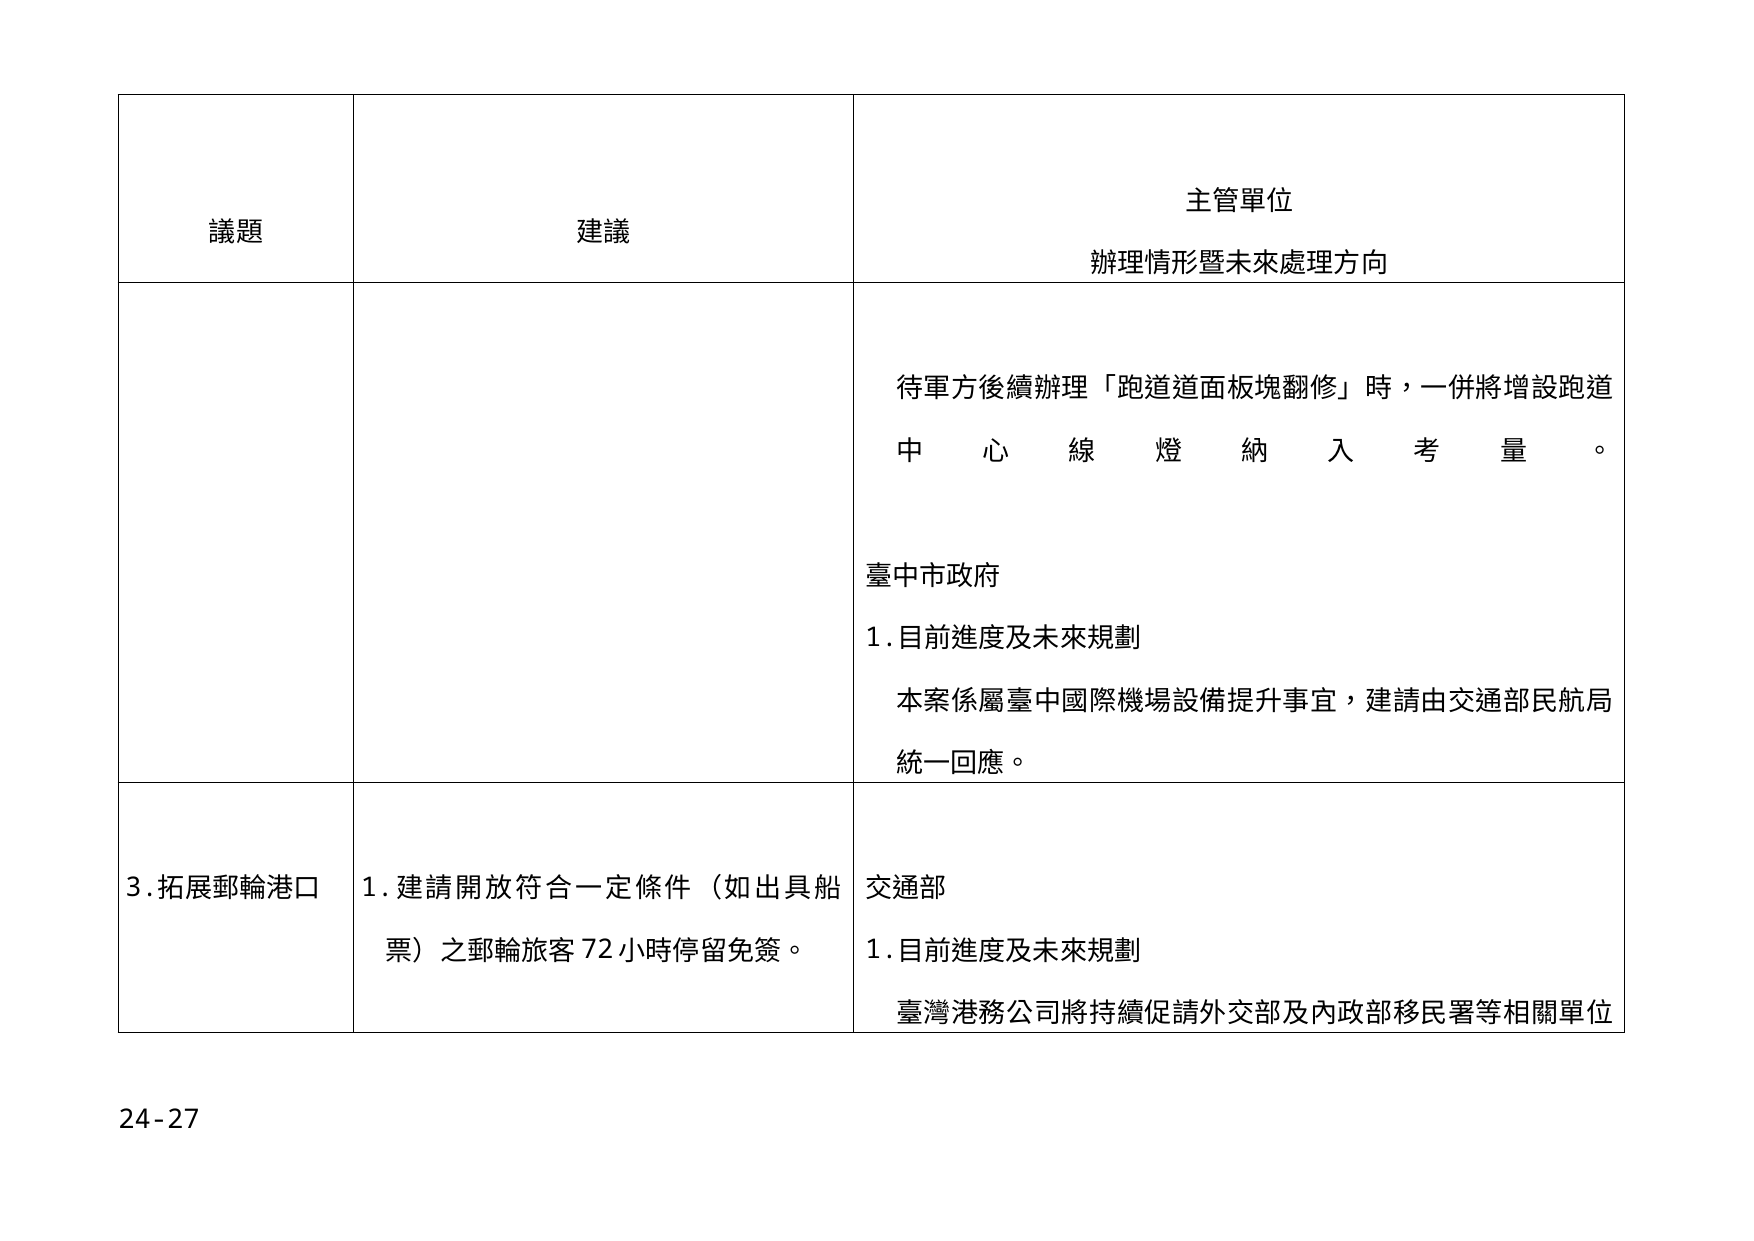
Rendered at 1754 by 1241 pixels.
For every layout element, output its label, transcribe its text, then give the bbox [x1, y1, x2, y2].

table_header 議題 [119, 95, 353, 282]
table_cell [354, 283, 853, 782]
table_cell 交通部 1.目前進度及未來規劃 臺灣港務公司將持續促請外交部及內政部移民署等相關單位 [854, 783, 1624, 1032]
table_cell 3.拓展郵輪港口 [119, 783, 353, 1032]
table_header 建議 [354, 95, 853, 282]
table_cell 待軍方後續辦理「跑道道面板塊翻修」時，一併將增設跑道中心線燈納入考量。 臺中市政府 1.目前進度及未來規劃 本案係屬臺中國際機場設備提升事宜，建請由交通部民航局統一回應。 [854, 283, 1624, 782]
table_cell 1.建請開放符合一定條件（如出具船票）之郵輪旅客72小時停留免簽。 [354, 783, 853, 1032]
table_cell [119, 283, 353, 782]
table_header 主管單位 辦理情形暨未來處理方向 [854, 95, 1624, 282]
